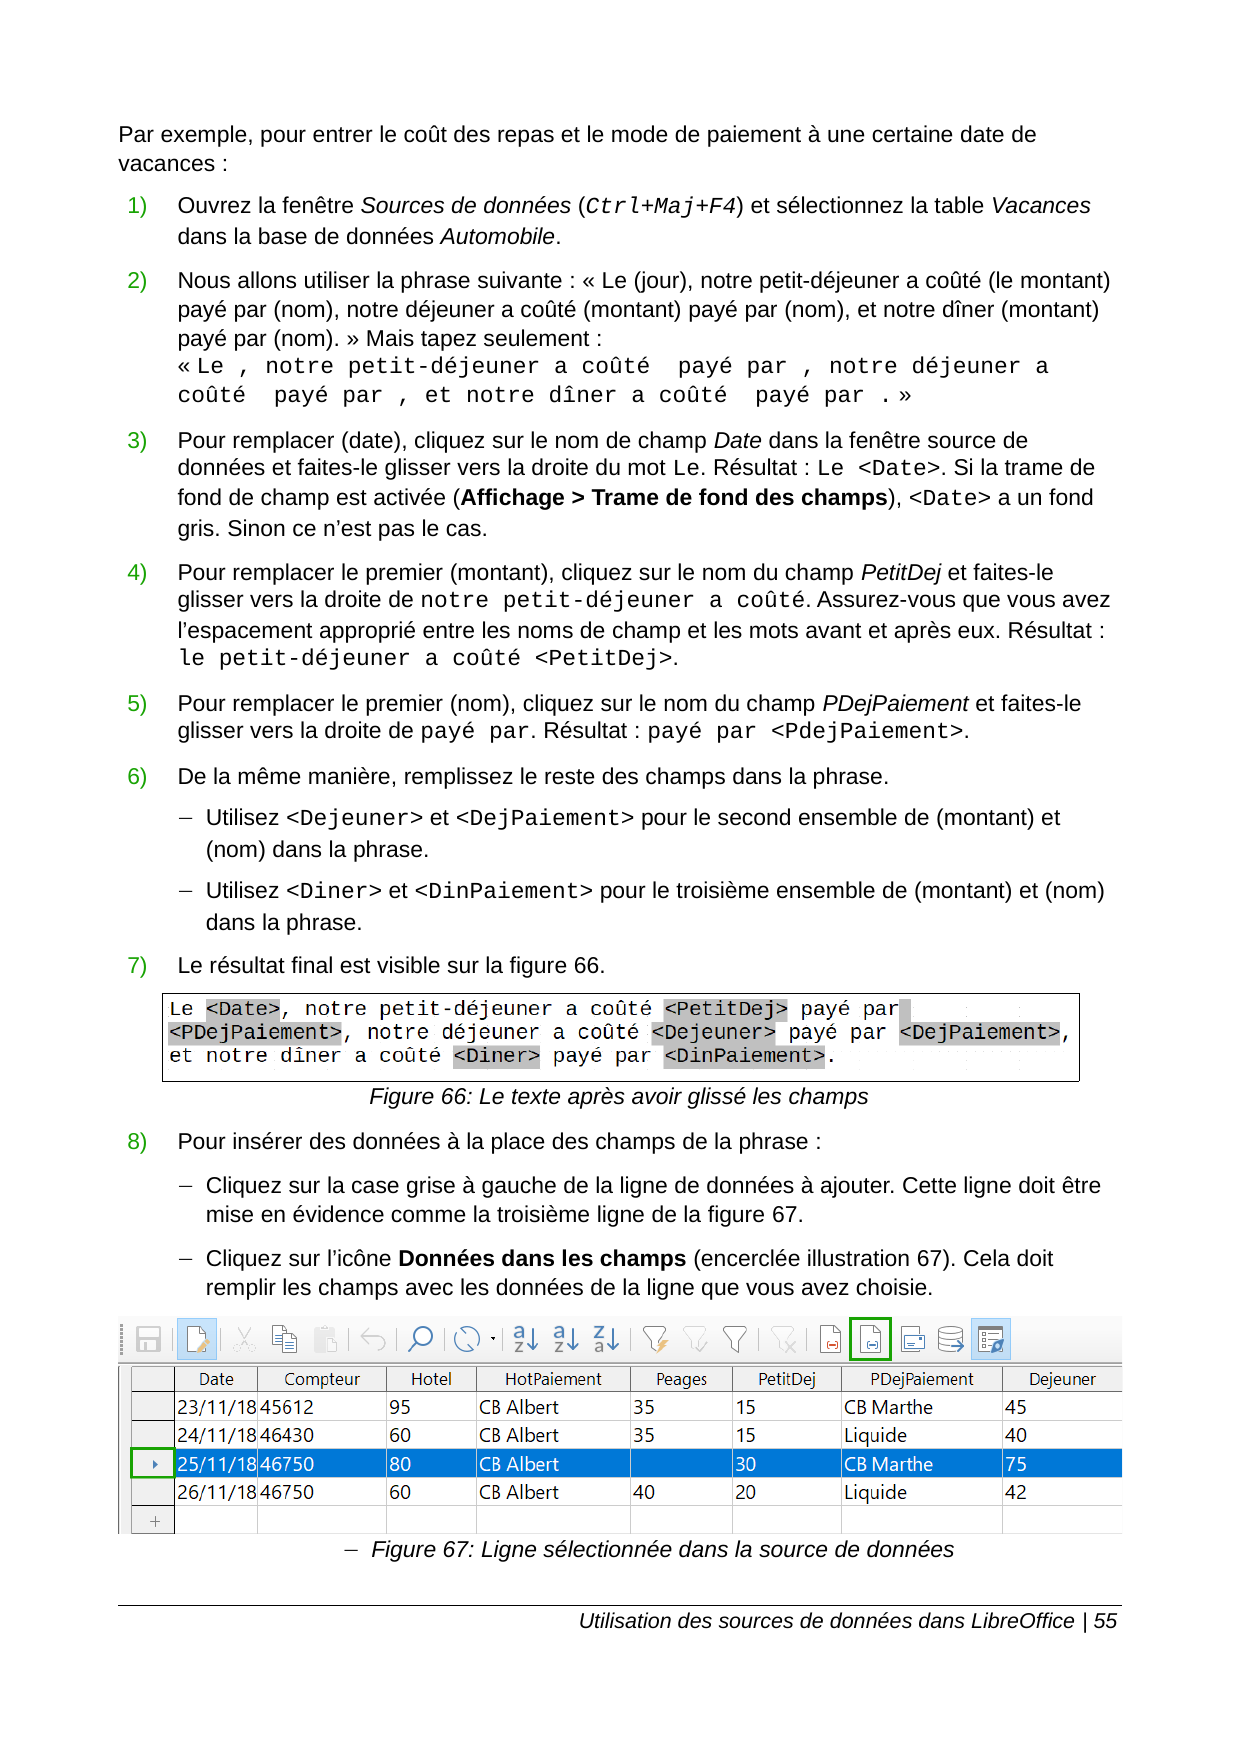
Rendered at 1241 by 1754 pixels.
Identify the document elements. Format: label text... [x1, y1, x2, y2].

list Pour remplacer (date), cliquez sur le nom de champ Date dans la fenêtre source de données et faites-le glisser vers la droite du mot Le. Résultat : Le <Date>. Si la trame de fond de champ est activée (Affichage > Trame de fond des champs), <Date> a un fond gris. Sinon ce n’est pas le cas. [148, 424, 1122, 541]
list Pour remplacer le premier (nom), cliquez sur le nom du champ PDejPaiement et faites-le glisser vers la droite de payé par. Résultat : payé par <PdejPaiement>. [148, 687, 1122, 745]
list Pour insérer des données à la place des champs de la phrase : [148, 1125, 1122, 1154]
list Nous allons utiliser la phrase suivante : « Le (jour), notre petit-déjeuner a coûté (le montant) payé par (nom), notre déjeuner a coûté (montant) payé par (nom), et notre dîner (montant) payé par (nom). » Mais tapez seulement : « Le , notre petit-déjeuner a coûté payé par , notre déjeuner a coûté payé par , et notre dîner a coûté payé par . » [148, 264, 1122, 410]
list Pour remplacer le premier (montant), cliquez sur le nom du champ PetitDej et faites-le glisser vers la droite de notre petit-déjeuner a coûté. Assurez-vous que vous avez l’espacement approprié entre les noms de champ et les mots avant et après eux. Résultat : le petit-déjeuner a coûté <PetitDej>. [148, 556, 1122, 672]
list Le résultat final est visible sur la figure 66. [148, 949, 1122, 978]
list Utilisez <Diner> et <DinPaiement> pour le troisième ensemble de (montant) et (nom) dans la phrase. [176, 876, 1122, 935]
list De la même manière, remplissez le reste des champs dans la phrase. [148, 760, 1122, 789]
list Cliquez sur l’icône Données dans les champs (encerclée illustration 67). Cela doit remplir les champs avec les données de la ligne que vous avez choisie. [176, 1242, 1122, 1300]
list Cliquez sur la case grise à gauche de la ligne de données à ajouter. Cette ligne doit être mise en évidence comme la troisième ligne de la figure 67. [176, 1169, 1122, 1227]
list Utilisez <Dejeuner> et <DejPaiement> pour le second ensemble de (montant) et (nom) dans la phrase. [176, 803, 1122, 862]
picture [167, 999, 1073, 1076]
list Figure 67: Ligne sélectionnée dans la source de données [176, 1534, 1122, 1563]
text Figure 66: Le texte après avoir glissé les champs [118, 993, 1122, 1111]
text Par exemple, pour entrer le coût des repas et le mode de paiement à une certaine date de vacances : [118, 118, 1122, 176]
list Ouvrez la fenêtre Sources de données (Ctrl+Maj+F4) et sélectionnez la table Vacances dans la base de données Automobile. [148, 191, 1122, 249]
picture [118, 1315, 1123, 1534]
